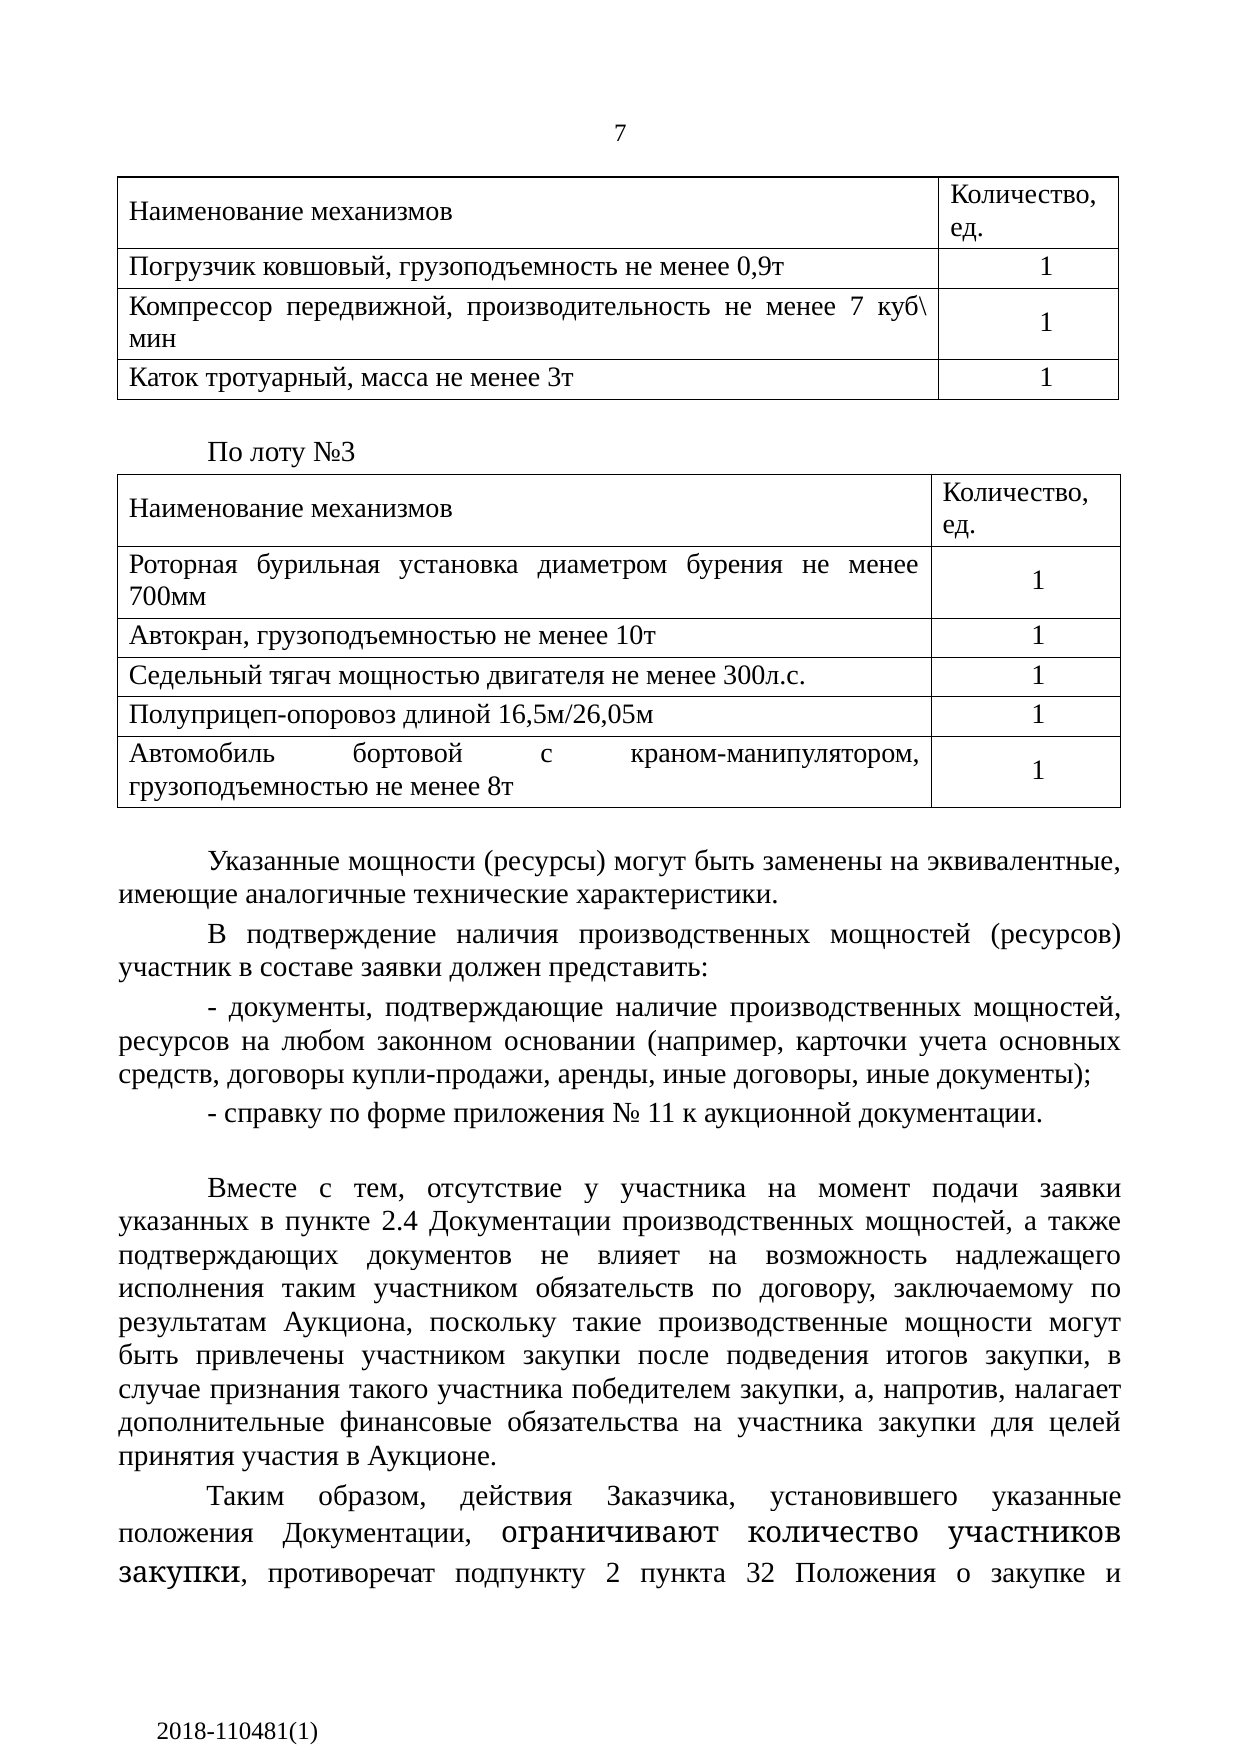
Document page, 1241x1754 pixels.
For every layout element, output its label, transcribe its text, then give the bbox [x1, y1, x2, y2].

table_cell Автокран, грузоподъемностью не менее 10т [118, 619, 931, 657]
table_cell Полуприцеп-опоровоз длиной 16,5м/26,05м [118, 697, 931, 736]
table_cell 1 [932, 619, 1120, 657]
table_cell Каток тротуарный, масса не менее 3т [118, 360, 938, 399]
table_cell Роторная бурильная установка диаметром бурения не менее 700мм [118, 547, 931, 617]
table_header Наименование механизмов [118, 475, 931, 546]
table_cell 1 [932, 547, 1120, 617]
text В подтверждение наличия производственных мощностей (ресурсов) участник в составе заявки должен представить: [118, 916, 1122, 983]
table_cell 1 [939, 289, 1118, 359]
table_cell Автомобиль бортовой с краном-манипулятором, грузоподъемностью не менее 8т [118, 737, 931, 807]
table_cell 1 [932, 697, 1120, 736]
table_cell 1 [932, 737, 1120, 807]
table_cell 1 [932, 658, 1120, 696]
table_cell 1 [939, 360, 1118, 399]
table_header Количество, ед. [939, 178, 1118, 248]
text - справку по форме приложения № 11 к аукционной документации. [118, 1096, 1122, 1129]
text - документы, подтверждающие наличие производственных мощностей, ресурсов на любом законном основании (например, карточки учета основных средств, договоры купли-продажи, аренды, иные договоры, иные документы); [118, 989, 1122, 1090]
text Таким образом, действия Заказчика, установившего указанные положения Документации, ограничивают количество участников закупки, противоречат подпункту 2 пункта 32 Положения о закупке и [118, 1478, 1122, 1591]
table_cell Погрузчик ковшовый, грузоподъемность не менее 0,9т [118, 249, 938, 287]
text Вместе с тем, отсутствие у участника на момент подачи заявки указанных в пункте 2.4 Документации производственных мощностей, а также подтверждающих документов не влияет на возможность надлежащего исполнения таким участником обязательств по договору, заключаемому по результатам Аукциона, поскольку такие производственные мощности могут быть привлечены участником закупки после подведения итогов закупки, в случае признания такого участника победителем закупки, а, напротив, налагает дополнительные финансовые обязательства на участника закупки для целей принятия участия в Аукционе. [118, 1170, 1122, 1472]
table_cell Седельный тягач мощностью двигателя не менее 300л.с. [118, 658, 931, 696]
table_cell 1 [939, 249, 1118, 287]
table_header Количество, ед. [932, 475, 1120, 546]
text Указанные мощности (ресурсы) могут быть заменены на эквивалентные, имеющие аналогичные технические характеристики. [118, 843, 1122, 910]
text По лоту №3 [118, 434, 1122, 468]
table_cell Компрессор передвижной, производительность не менее 7 куб\мин [118, 289, 938, 359]
table_header Наименование механизмов [118, 178, 938, 248]
